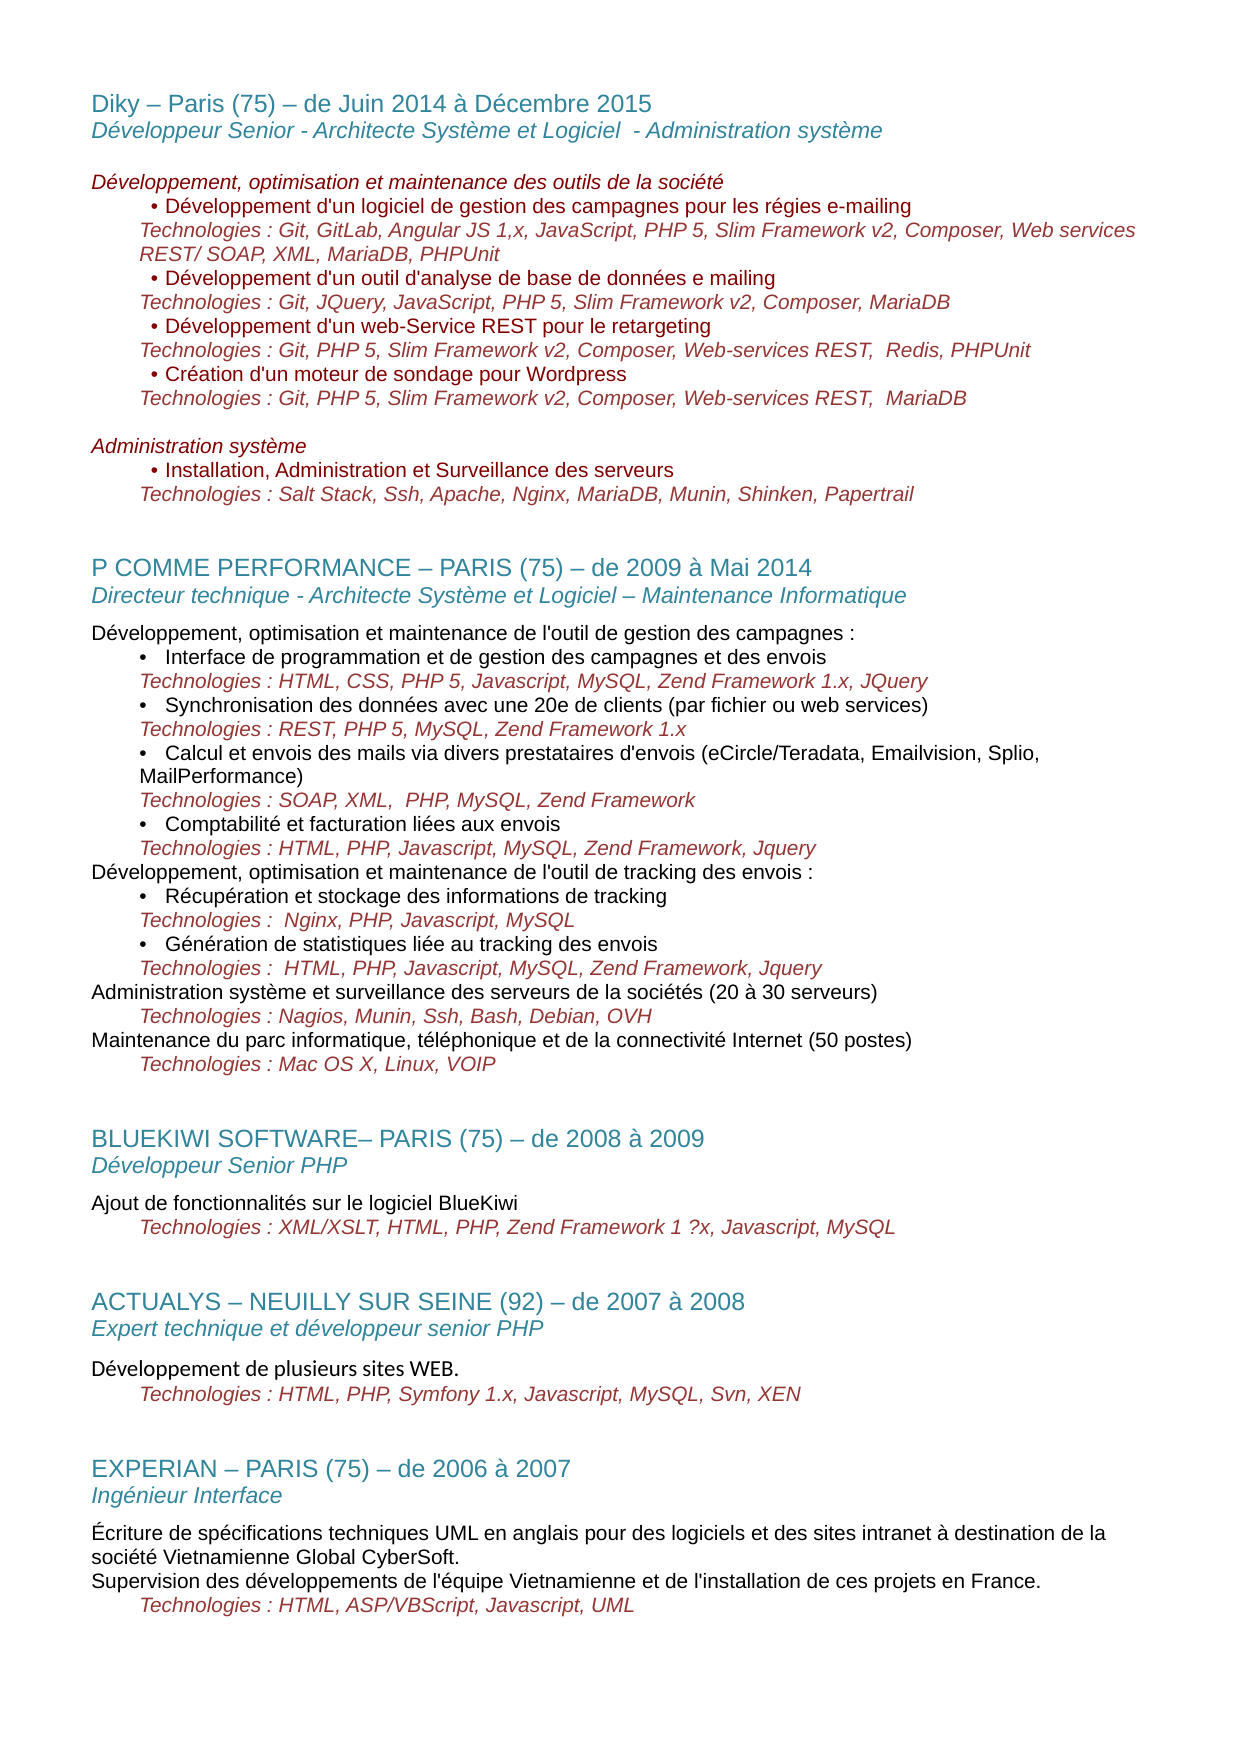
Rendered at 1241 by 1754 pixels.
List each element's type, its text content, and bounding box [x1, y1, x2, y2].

table_cell Diky – Paris (75) – de Juin 2014 à Décembre 2015 Développeur Senior - Architecte Système et Logiciel - Administration système Développement, optimisation et maintenance des outils de la société • Développement d'un logiciel de gestion des campagnes pour les régies e-mailing Technologies : Git, GitLab, Angular JS 1,x, JavaScript, PHP 5, Slim Framework v2, Composer, Web services REST/ SOAP, XML, MariaDB, PHPUnit • Développement d'un outil d'analyse de base de données e mailing Technologies : Git, JQuery, JavaScript, PHP 5, Slim Framework v2, Composer, MariaDB • Développement d'un web-Service REST pour le retargeting Technologies : Git, PHP 5, Slim Framework v2, Composer, Web-services REST, Redis, PHPUnit • Création d'un moteur de sondage pour Wordpress Technologies : Git, PHP 5, Slim Framework v2, Composer, Web-services REST, MariaDB Administration système • Installation, Administration et Surveillance des serveurs Technologies : Salt Stack, Ssh, Apache, Nginx, MariaDB, Munin, Shinken, Papertrail [80, 89, 1162, 553]
table_cell EXPERIAN – PARIS (75) – de 2006 à 2007 Ingénieur Interface Écriture de spécifications techniques UML en anglais pour des logiciels et des sites intranet à destination de la société Vietnamienne Global CyberSoft. Supervision des développements de l'équipe Vietnamienne et de l'installation de ces projets en France. Technologies : HTML, ASP/VBScript, Javascript, UML [80, 1454, 1162, 1712]
table_cell BLUEKIWI SOFTWARE– PARIS (75) – de 2008 à 2009 Développeur Senior PHP Ajout de fonctionnalités sur le logiciel BlueKiwi Technologies : XML/XSLT, HTML, PHP, Zend Framework 1 ?x, Javascript, MySQL [80, 1124, 1162, 1287]
table_cell ACTUALYS – NEUILLY SUR SEINE (92) – de 2007 à 2008 Expert technique et développeur senior PHP Développement de plusieurs sites WEB. Technologies : HTML, PHP, Symfony 1.x, Javascript, MySQL, Svn, XEN [80, 1287, 1162, 1453]
table_cell P COMME PERFORMANCE – PARIS (75) – de 2009 à Mai 2014 Directeur technique - Architecte Système et Logiciel – Maintenance Informatique Développement, optimisation et maintenance de l'outil de gestion des campagnes : • Interface de programmation et de gestion des campagnes et des envois Technologies : HTML, CSS, PHP 5, Javascript, MySQL, Zend Framework 1.x, JQuery • Synchronisation des données avec une 20e de clients (par fichier ou web services) Technologies : REST, PHP 5, MySQL, Zend Framework 1.x • Calcul et envois des mails via divers prestataires d'envois (eCircle/Teradata, Emailvision, Splio, MailPerformance) Technologies : SOAP, XML, PHP, MySQL, Zend Framework • Comptabilité et facturation liées aux envois Technologies : HTML, PHP, Javascript, MySQL, Zend Framework, Jquery Développement, optimisation et maintenance de l'outil de tracking des envois : • Récupération et stockage des informations de tracking Technologies : Nginx, PHP, Javascript, MySQL • Génération de statistiques liée au tracking des envois Technologies : HTML, PHP, Javascript, MySQL, Zend Framework, Jquery Administration système et surveillance des serveurs de la sociétés (20 à 30 serveurs) Technologies : Nagios, Munin, Ssh, Bash, Debian, OVH Maintenance du parc informatique, téléphonique et de la connectivité Internet (50 postes) Technologies : Mac OS X, Linux, VOIP [80, 554, 1162, 1124]
